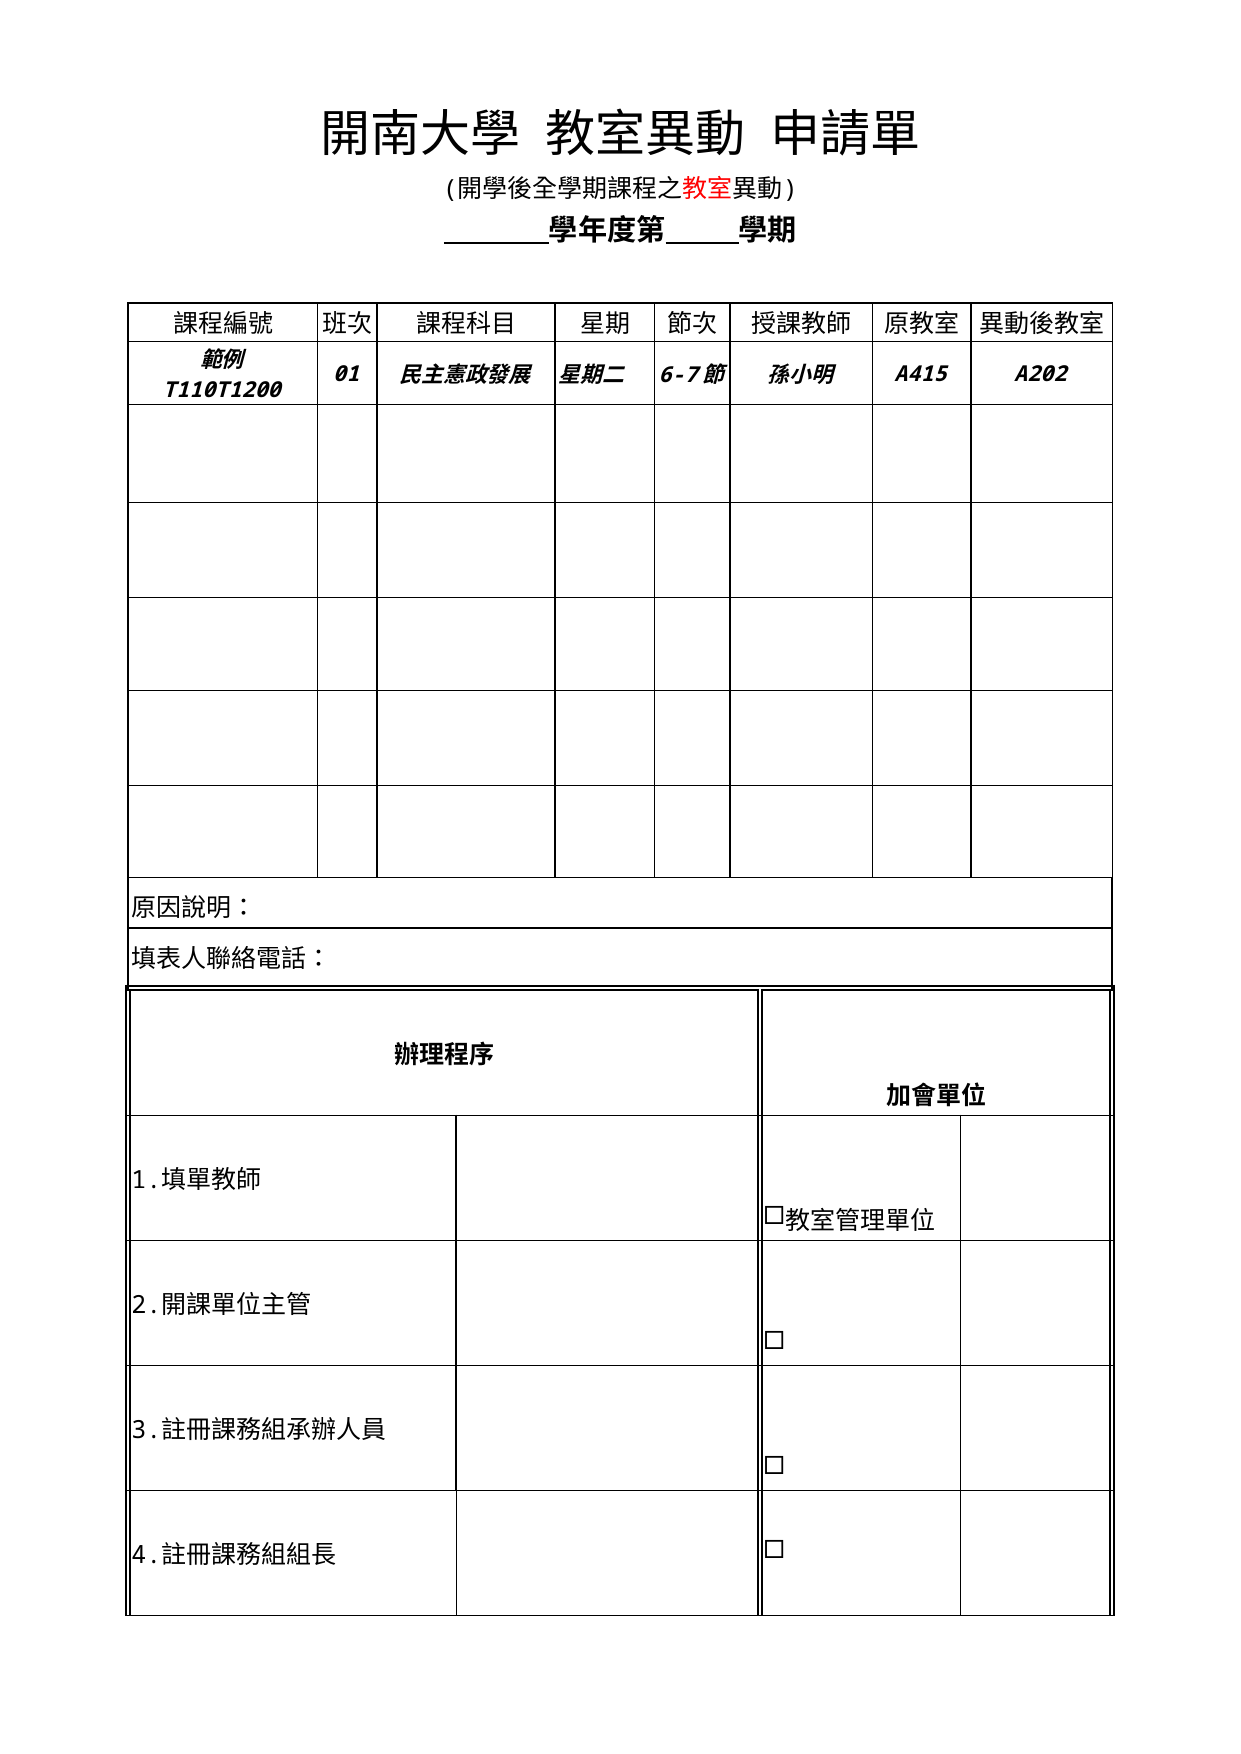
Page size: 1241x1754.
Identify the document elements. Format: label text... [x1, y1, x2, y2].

table_cell [655, 598, 729, 690]
table_cell [378, 786, 554, 877]
table_cell [873, 503, 970, 597]
table_cell [731, 598, 872, 690]
table_cell [378, 503, 554, 597]
table_cell [129, 503, 317, 597]
table_cell [129, 405, 317, 501]
table_cell [556, 786, 654, 877]
table_cell  [763, 1366, 960, 1489]
table_cell [873, 691, 970, 784]
table_header 節次 [655, 304, 729, 341]
table_cell [731, 503, 872, 597]
table_cell A415 [873, 342, 970, 404]
table_cell [129, 598, 317, 690]
table_cell 填表人聯絡電話： [129, 929, 1111, 984]
table_cell 2.開課單位主管 [131, 1241, 455, 1364]
table_cell 教室管理單位 [763, 1116, 960, 1239]
text (開學後全學期課程之教室異動) [118, 160, 1122, 206]
table_cell 01 [318, 342, 376, 404]
table_cell 1.填單教師 [131, 1116, 455, 1239]
table_cell [457, 1366, 757, 1489]
table_cell [556, 405, 654, 501]
table_cell [731, 691, 872, 784]
table_cell [731, 786, 872, 877]
table_cell [972, 786, 1112, 877]
table_cell [556, 691, 654, 784]
table_cell 6-7節 [655, 342, 729, 404]
table_cell [457, 1241, 757, 1364]
table_cell 星期二 [556, 342, 654, 404]
text 開南大學 教室異動 申請單 [118, 114, 1122, 160]
table_cell  [763, 1491, 960, 1614]
table_cell [556, 503, 654, 597]
table_cell [318, 405, 376, 501]
table_cell [655, 691, 729, 784]
table_cell 辦理程序 [131, 991, 757, 1114]
table_cell [318, 691, 376, 784]
table_cell [378, 691, 554, 784]
table_cell [655, 405, 729, 501]
table_cell 原因說明： [129, 878, 1111, 927]
table_cell [972, 503, 1112, 597]
table_cell 範例 T110T1200 [129, 342, 317, 404]
table_header 異動後教室 [972, 304, 1112, 341]
table_cell [457, 1491, 757, 1614]
table_cell [873, 405, 970, 501]
table_cell [378, 405, 554, 501]
table_header 班次 [318, 304, 376, 341]
table_cell [378, 598, 554, 690]
table_cell [556, 598, 654, 690]
table_cell [655, 503, 729, 597]
table_cell 4.註冊課務組組長 [131, 1491, 456, 1614]
table_cell [972, 691, 1112, 784]
table_cell 民主憲政發展 [378, 342, 554, 404]
table_header 課程科目 [378, 304, 554, 341]
table_cell [318, 503, 376, 597]
table_cell 孫小明 [731, 342, 872, 404]
table_cell [129, 786, 317, 877]
table_cell 加會單位 [763, 991, 1109, 1114]
text 學年度第 學期 [118, 206, 1122, 248]
table_header 課程編號 [129, 304, 317, 341]
table_cell [961, 1116, 1109, 1239]
table_cell [129, 691, 317, 784]
table_cell [972, 405, 1112, 501]
table_cell [318, 598, 376, 690]
table_cell [961, 1491, 1109, 1614]
table_header 星期 [556, 304, 654, 341]
table_cell [972, 598, 1112, 690]
table_header 授課教師 [731, 304, 872, 341]
table_cell [961, 1241, 1109, 1364]
table_header 原教室 [873, 304, 970, 341]
table_cell  [763, 1241, 960, 1364]
table_cell [873, 598, 970, 690]
table_cell [961, 1366, 1109, 1489]
table_cell [318, 786, 376, 877]
table_cell [457, 1116, 757, 1239]
table_cell [655, 786, 729, 877]
table_cell [731, 405, 872, 501]
table_cell 3.註冊課務組承辦人員 [131, 1366, 455, 1489]
table_cell A202 [972, 342, 1112, 404]
table_cell [873, 786, 970, 877]
